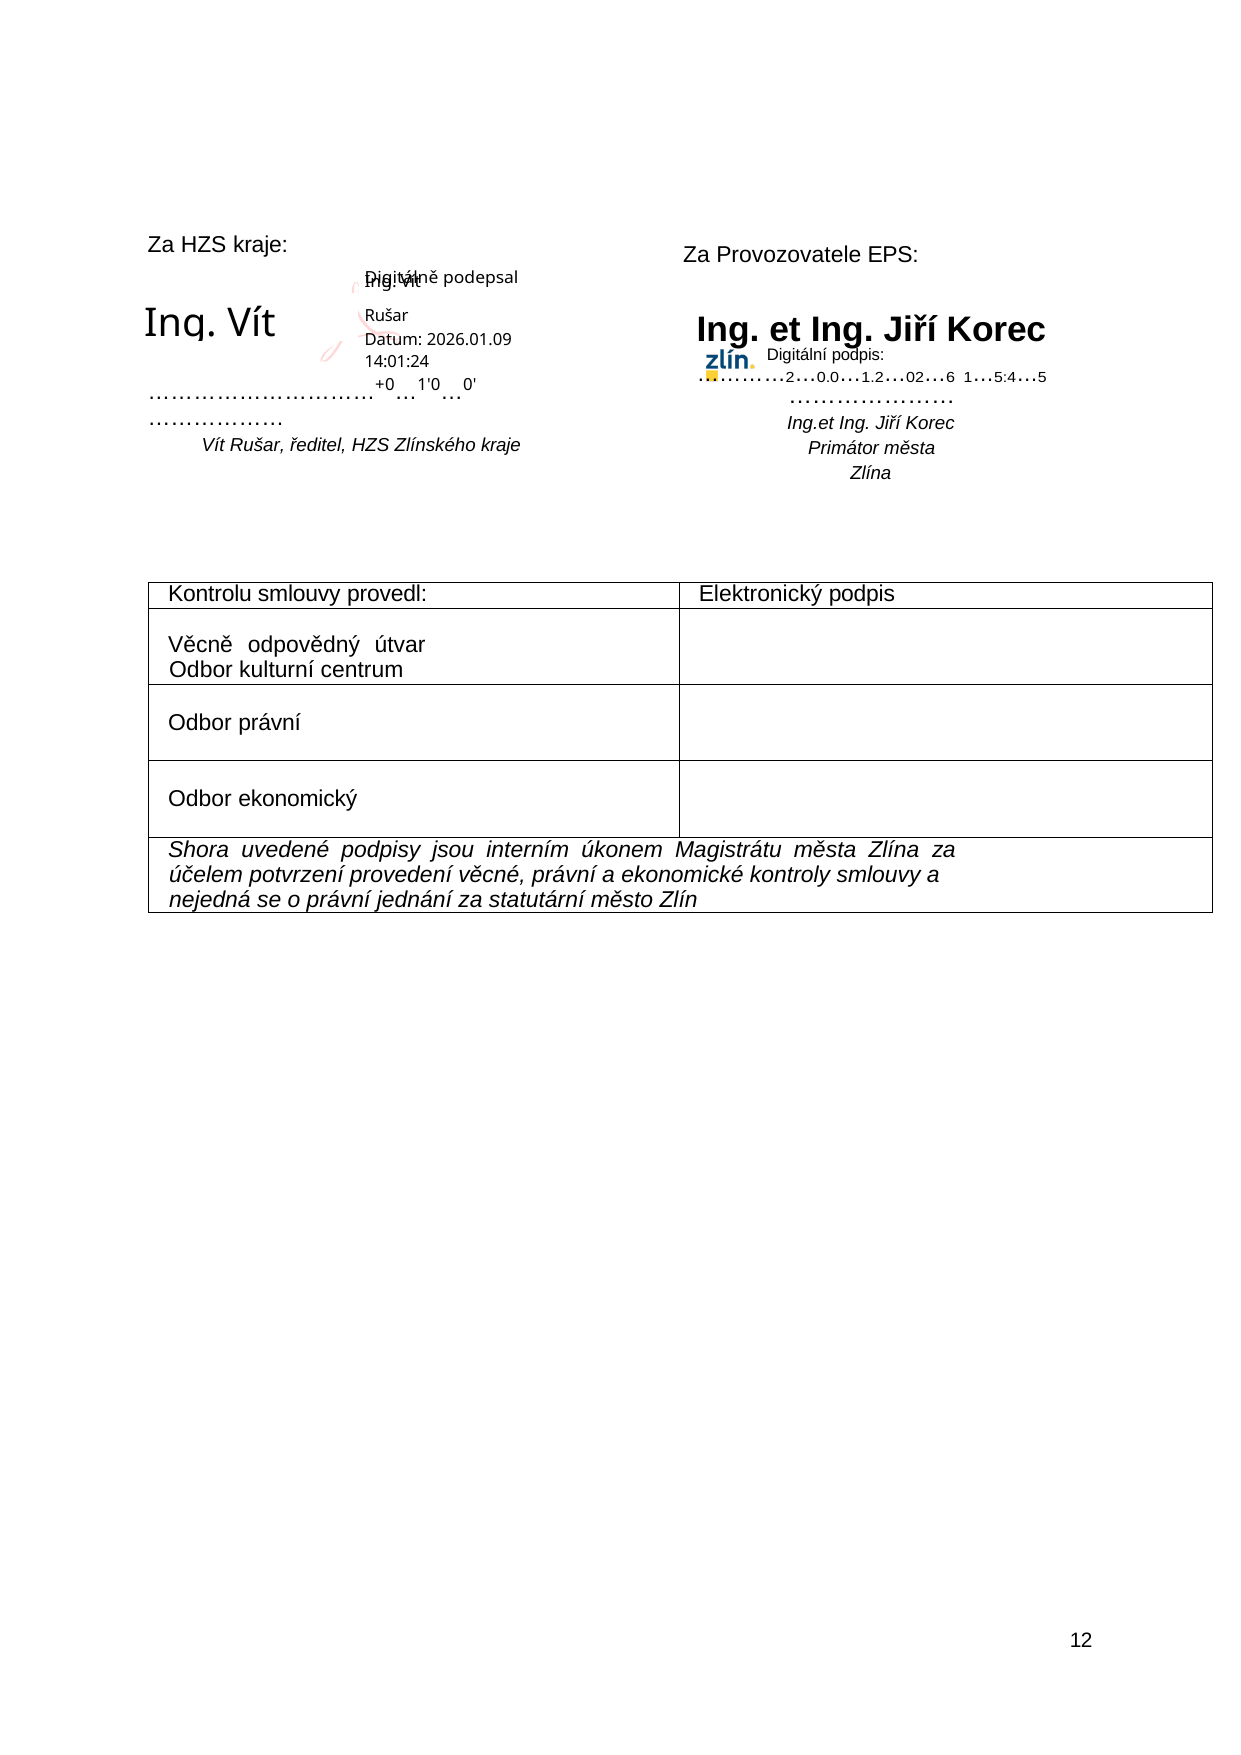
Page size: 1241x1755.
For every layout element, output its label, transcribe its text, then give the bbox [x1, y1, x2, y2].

table_cell [680, 761, 1212, 837]
text …………………………+0…1'0…0' ……………… [147, 373, 564, 430]
subtitle Ing. et Ing. Jiří Korec [647, 311, 1096, 349]
table_cell Odbor ekonomický [149, 761, 679, 837]
text Ing. Vít Rušar [144, 294, 358, 341]
table_header Elektronický podpis [680, 583, 1212, 607]
table_cell [680, 685, 1212, 760]
text Ing.et Ing. Jiří Korec Primátor města Zlína [784, 412, 959, 483]
table_cell Shora uvedené podpisy jsou interním úkonem Magistrátu města Zlína za účelem potvrzení provedení věcné, právní a ekonomické kontroly smlouvy a nejedná se o právní jednání za statutární město Zlín [149, 838, 1212, 912]
text Digitálně podepsal Ing. Vít [390, 280, 551, 288]
text Za Provozovatele EPS: [683, 241, 1226, 267]
table_cell Věcně odpovědný útvar Odbor kulturní centrum [149, 609, 679, 684]
text Za HZS kraje: [147, 231, 293, 258]
table_header Kontrolu smlouvy provedl: [149, 583, 679, 607]
text …………2…0.0…1.2…02…6 1…5:4…5 ………………… [647, 363, 1096, 408]
table_cell Odbor právní [149, 685, 679, 760]
text Vít Rušar, ředitel, HZS Zlínského kraje [201, 434, 564, 456]
table_cell [680, 609, 1212, 684]
text Rušar [364, 304, 564, 327]
text Datum: 2026.01.09 14:01:24 [364, 327, 564, 373]
text Digitální podpis: [767, 349, 1226, 363]
